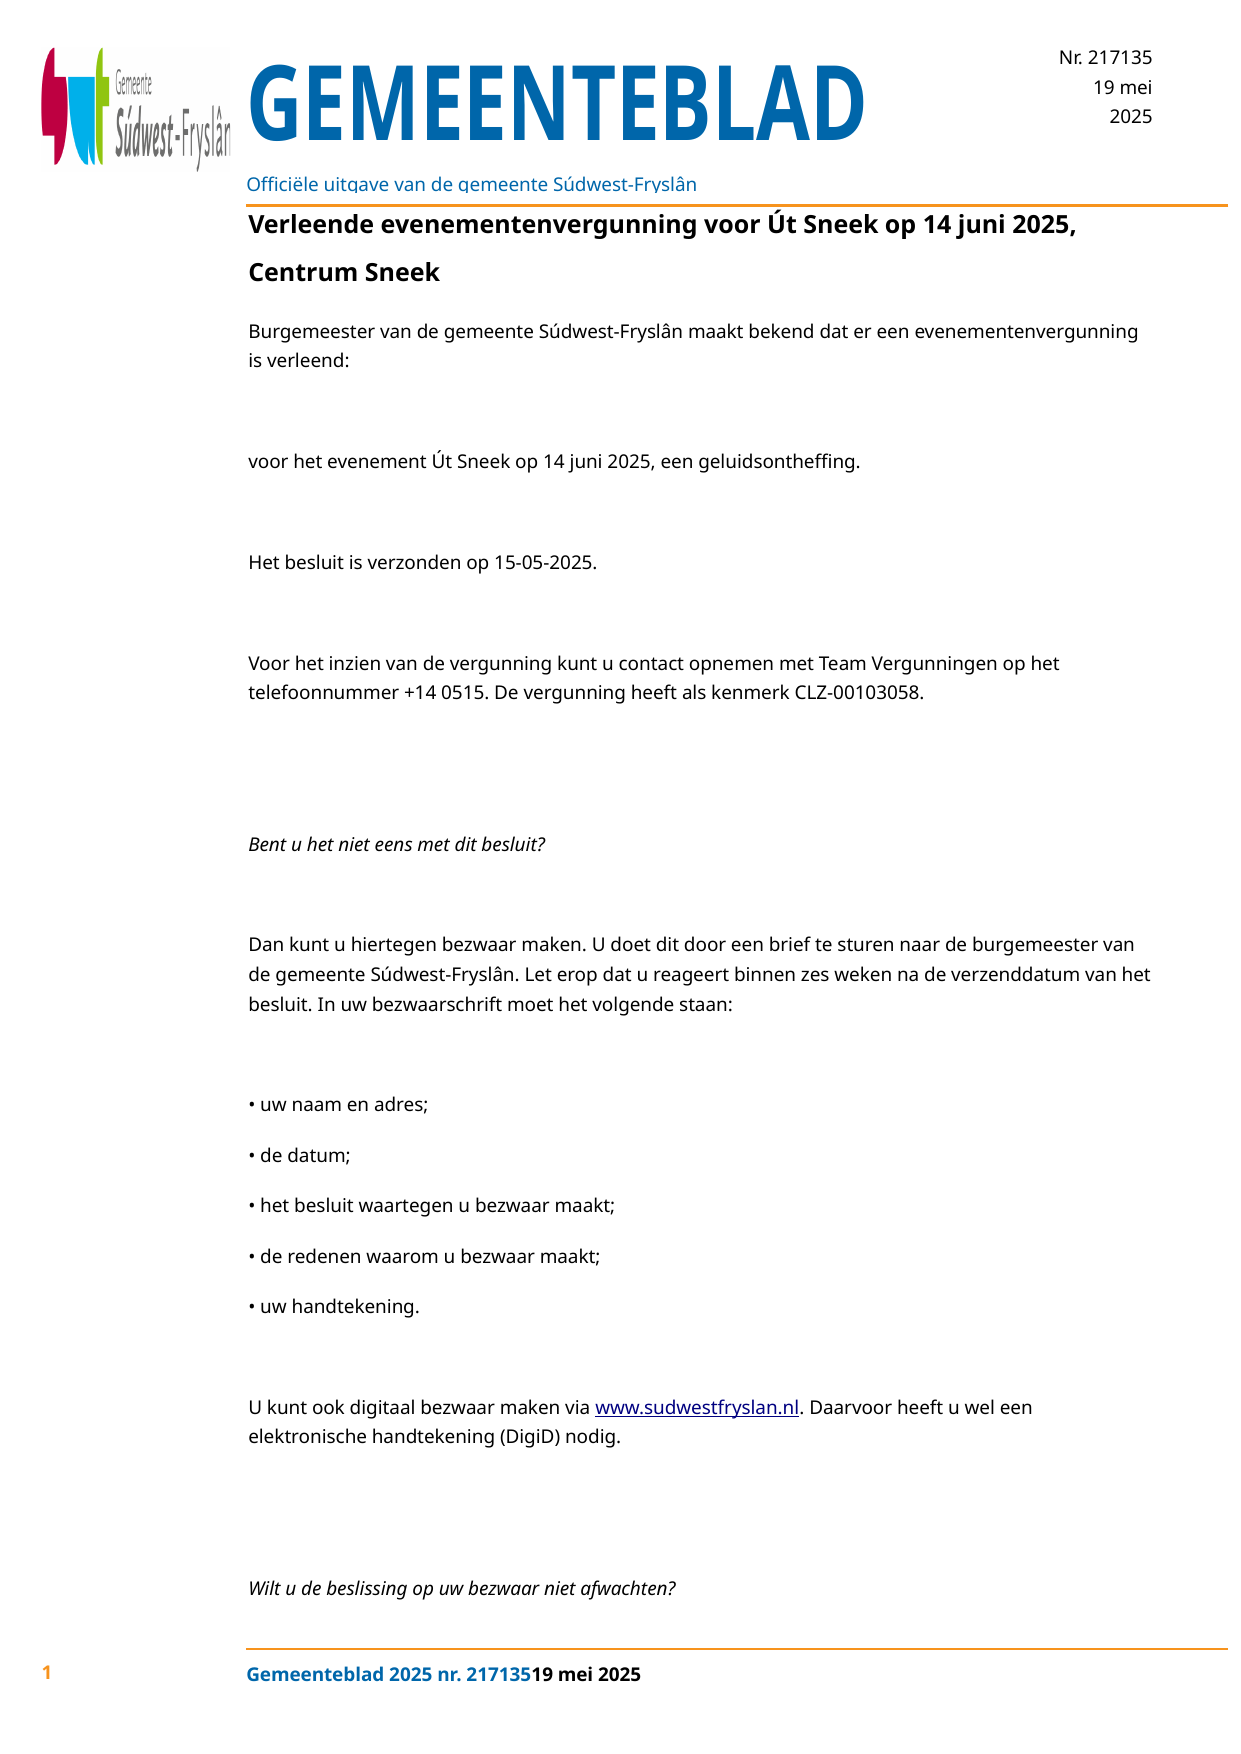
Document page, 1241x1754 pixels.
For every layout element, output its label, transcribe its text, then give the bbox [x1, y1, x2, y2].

text • het besluit waartegen u bezwaar maakt; [248, 1192, 1152, 1218]
text • de redenen waarom u bezwaar maakt; [248, 1243, 1152, 1269]
text • uw handtekening. [248, 1293, 1152, 1319]
text Verleende evenementenvergunning voor Út Sneek op 14 juni 2025, Centrum Sneek [248, 207, 1152, 288]
text U kunt ook digitaal bezwaar maken via www.sudwestfryslan.nl. Daarvoor heeft u wel een elektronische handtekening (DigiD) nodig. [248, 1394, 1152, 1449]
text • uw naam en adres; [248, 1092, 1152, 1117]
text Burgemeester van de gemeente Súdwest-Fryslân maakt bekend dat er een evenementenvergunning is verleend: [248, 318, 1152, 373]
text • de datum; [248, 1142, 1152, 1168]
text Voor het inzien van de vergunning kunt u contact opnemen met Team Vergunningen op het telefoonnummer +14 0515. De vergunning heeft als kenmerk CLZ-00103058. [248, 650, 1152, 705]
text Wilt u de beslissing op uw bezwaar niet afwachten? [248, 1575, 1152, 1601]
text voor het evenement Út Sneek op 14 juni 2025, een geluidsontheffing. [248, 448, 1152, 474]
text Dan kunt u hiertegen bezwaar maken. U doet dit door een brief te sturen naar de burgemeester van de gemeente Súdwest-Fryslân. Let erop dat u reageert binnen zes weken na de verzenddatum van het besluit. In uw bezwaarschrift moet het volgende staan: [248, 932, 1152, 1017]
picture [41, 47, 231, 172]
text Het besluit is verzonden op 15-05-2025. [248, 549, 1152, 575]
text Bent u het niet eens met dit besluit? [248, 831, 1152, 857]
